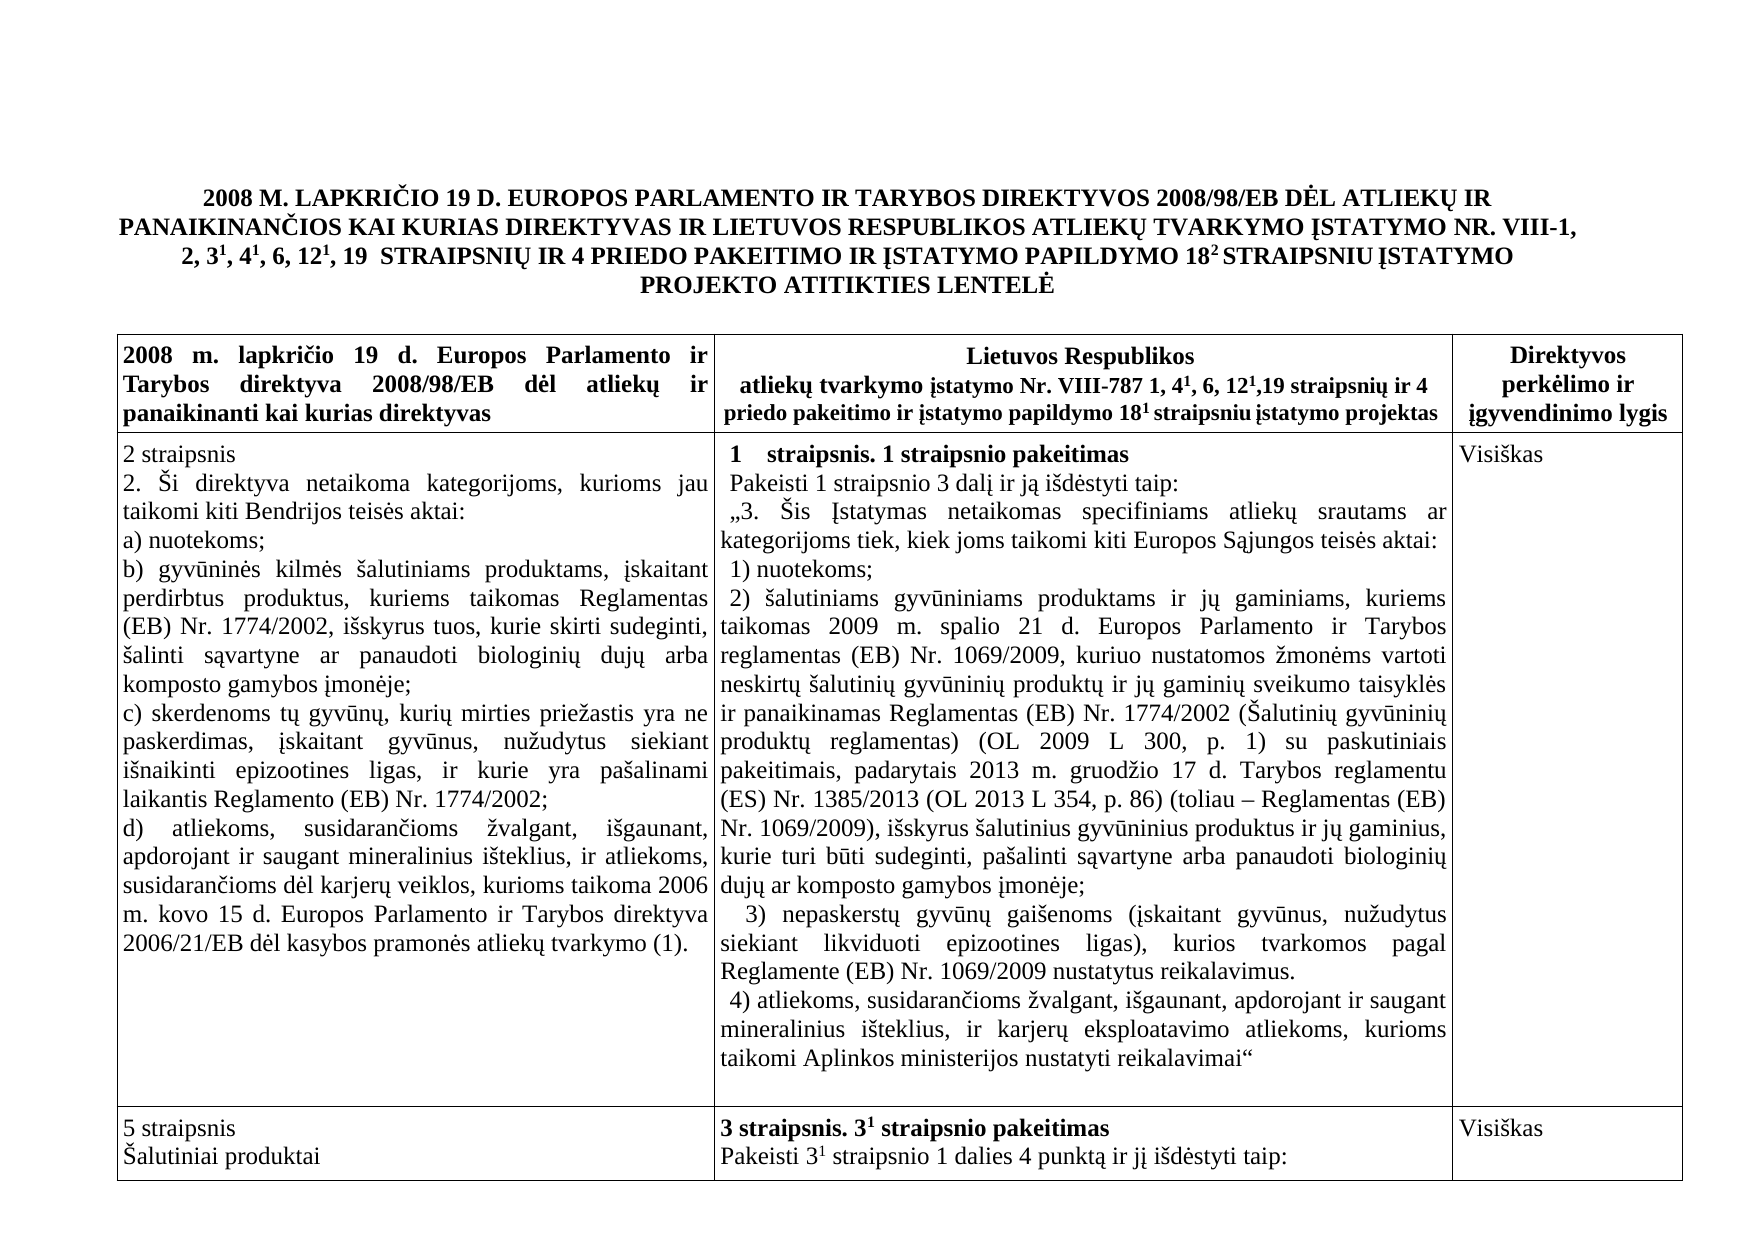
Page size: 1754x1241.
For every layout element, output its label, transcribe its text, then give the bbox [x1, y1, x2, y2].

text 2008 M. LAPKRIČIO 19 D. EUROPOS PARLAMENTO IR TARYBOS DIREKTYVOS 2008/98/EB DĖL ATLIEKŲ IR PANAIKINANČIOS KAI KURIAS DIREKTYVAS IR LIETUVOS RESPUBLIKOS ATLIEKŲ TVARKYMO ĮSTATYMO NR. VIII-1, 2, 31, 41, 6, 121, 19 STRAIPSNIŲ IR 4 PRIEDO PAKEITIMO IR ĮSTATYMO PAPILDYMO 182 STRAIPSNIU ĮSTATYMO PROJEKTO ATITIKTIES LENTELĖ [118, 183, 1577, 298]
table_cell 3 straipsnis. 31 straipsnio pakeitimas Pakeisti 31 straipsnio 1 dalies 4 punktą ir jį išdėstyti taip: [715, 1107, 1452, 1180]
table_cell 2 straipsnis 2. Ši direktyva netaikoma kategorijoms, kurioms jau taikomi kiti Bendrijos teisės aktai: a) nuotekoms; b) gyvūninės kilmės šalutiniams produktams, įskaitant perdirbtus produktus, kuriems taikomas Reglamentas (EB) Nr. 1774/2002, išskyrus tuos, kurie skirti sudeginti, šalinti sąvartyne ar panaudoti biologinių dujų arba komposto gamybos įmonėje; c) skerdenoms tų gyvūnų, kurių mirties priežastis yra ne paskerdimas, įskaitant gyvūnus, nužudytus siekiant išnaikinti epizootines ligas, ir kurie yra pašalinami laikantis Reglamento (EB) Nr. 1774/2002; d) atliekoms, susidarančioms žvalgant, išgaunant, apdorojant ir saugant mineralinius išteklius, ir atliekoms, susidarančioms dėl karjerų veiklos, kurioms taikoma 2006 m. kovo 15 d. Europos Parlamento ir Tarybos direktyva 2006/21/EB dėl kasybos pramonės atliekų tvarkymo (1). [118, 433, 714, 1106]
table_cell straipsnis. 1 straipsnio pakeitimas Pakeisti 1 straipsnio 3 dalį ir ją išdėstyti taip: „3. Šis Įstatymas netaikomas specifiniams atliekų srautams ar kategorijoms tiek, kiek joms taikomi kiti Europos Sąjungos teisės aktai: 1) nuotekoms; 2) šalutiniams gyvūniniams produktams ir jų gaminiams, kuriems taikomas 2009 m. spalio 21 d. Europos Parlamento ir Tarybos reglamentas (EB) Nr. 1069/2009, kuriuo nustatomos žmonėms vartoti neskirtų šalutinių gyvūninių produktų ir jų gaminių sveikumo taisyklės ir panaikinamas Reglamentas (EB) Nr. 1774/2002 (Šalutinių gyvūninių produktų reglamentas) (OL 2009 L 300, p. 1) su paskutiniais pakeitimais, padarytais 2013 m. gruodžio 17 d. Tarybos reglamentu (ES) Nr. 1385/2013 (OL 2013 L 354, p. 86) (toliau – Reglamentas (EB) Nr. 1069/2009), išskyrus šalutinius gyvūninius produktus ir jų gaminius, kurie turi būti sudeginti, pašalinti sąvartyne arba panaudoti biologinių dujų ar komposto gamybos įmonėje; 3) nepaskerstų gyvūnų gaišenoms (įskaitant gyvūnus, nužudytus siekiant likviduoti epizootines ligas), kurios tvarkomos pagal Reglamente (EB) Nr. 1069/2009 nustatytus reikalavimus. 4) atliekoms, susidarančioms žvalgant, išgaunant, apdorojant ir saugant mineralinius išteklius, ir karjerų eksploatavimo atliekoms, kurioms taikomi Aplinkos ministerijos nustatyti reikalavimai“ [715, 433, 1452, 1106]
table_header Direktyvos perkėlimo ir įgyvendinimo lygis [1453, 335, 1682, 432]
table_cell Visiškas [1453, 433, 1682, 1106]
table_cell 5 straipsnis Šalutiniai produktai [118, 1107, 714, 1180]
table_cell Visiškas [1453, 1107, 1682, 1180]
table_header 2008 m. lapkričio 19 d. Europos Parlamento ir Tarybos direktyva 2008/98/EB dėl atliekų ir panaikinanti kai kurias direktyvas [118, 335, 714, 432]
table_header Lietuvos Respublikos atliekų tvarkymo įstatymo Nr. VIII-787 1, 41, 6, 121,19 straipsnių ir 4 priedo pakeitimo ir įstatymo papildymo 181 straipsniu įstatymo projektas [715, 335, 1452, 432]
